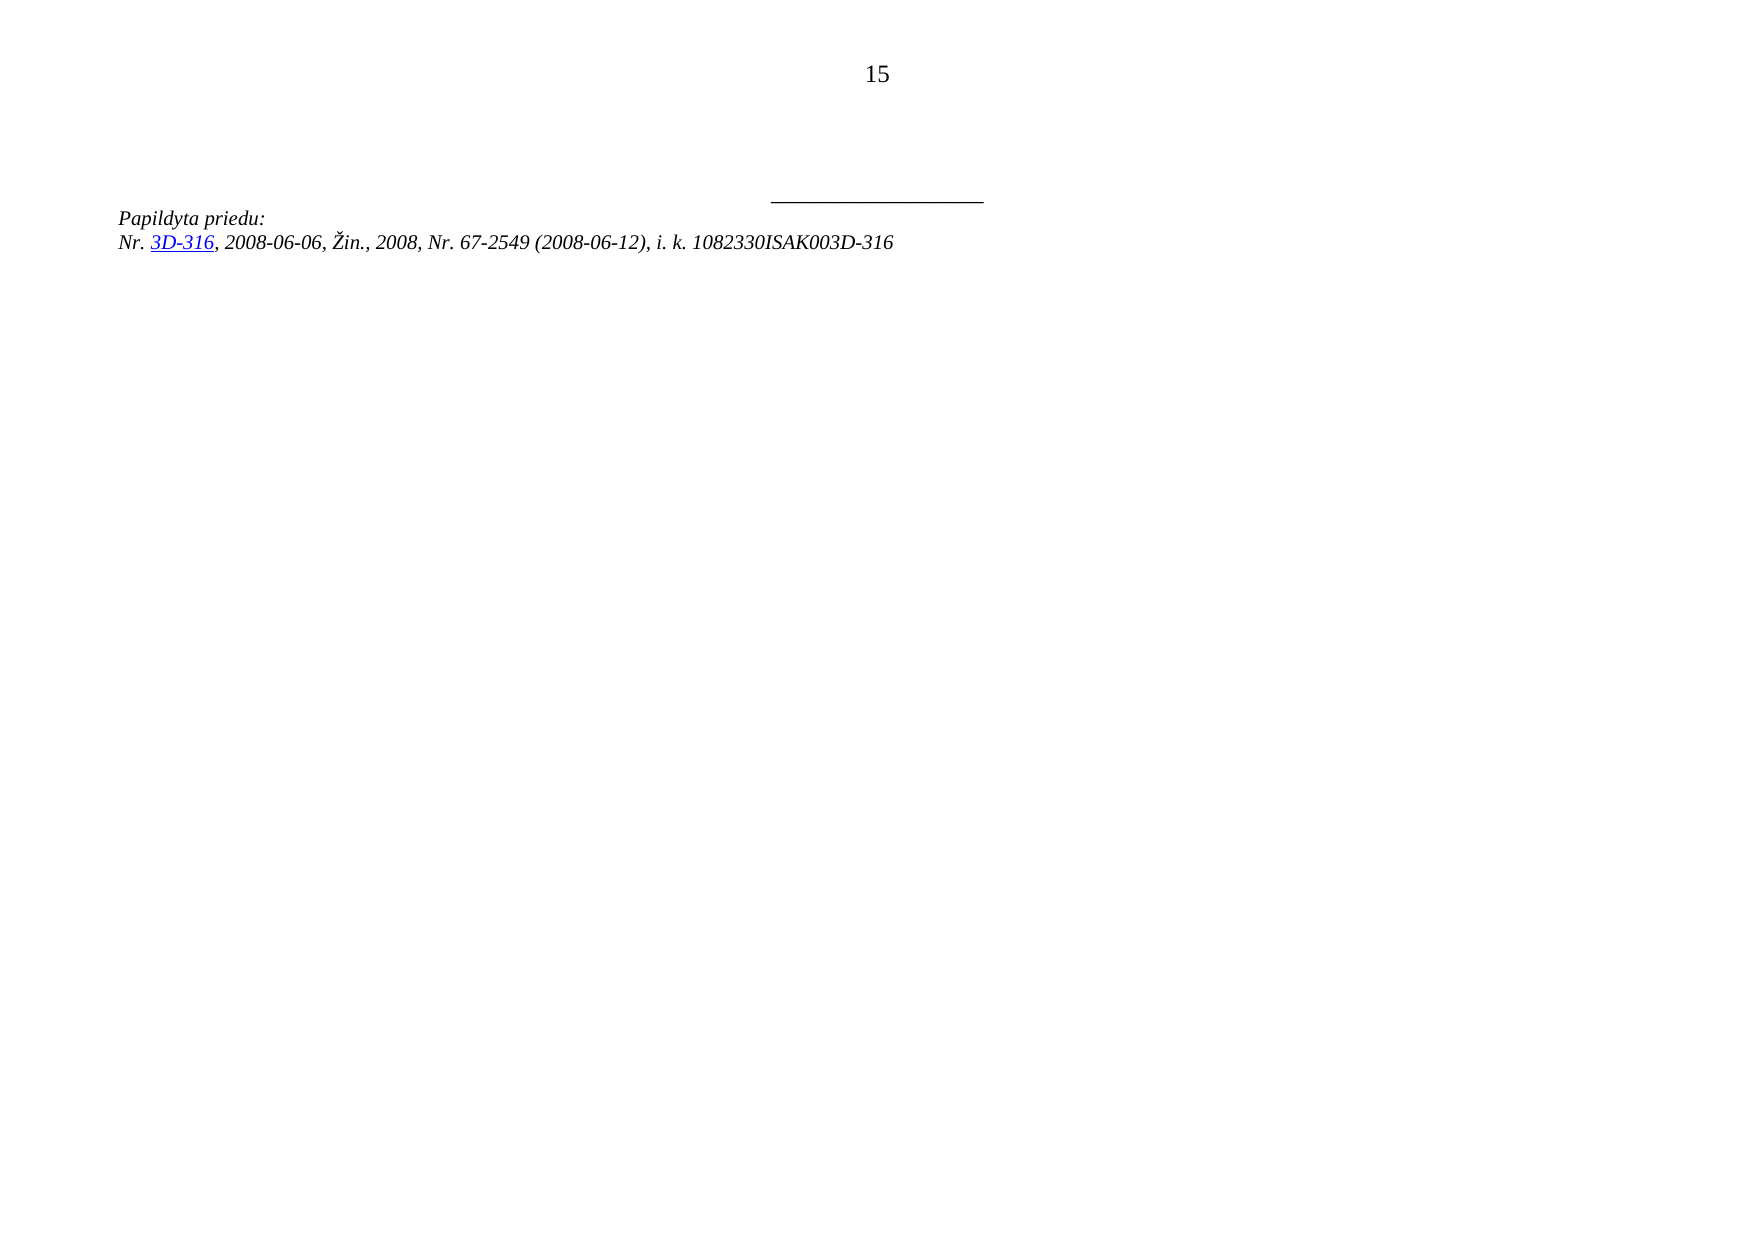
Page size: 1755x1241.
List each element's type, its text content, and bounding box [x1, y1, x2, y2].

text _________________ [118, 177, 1636, 206]
text Papildyta priedu: [118, 206, 1636, 230]
text Nr. 3D-316, 2008-06-06, Žin., 2008, Nr. 67-2549 (2008-06-12), i. k. 1082330ISAK003D-316 [118, 230, 1636, 254]
